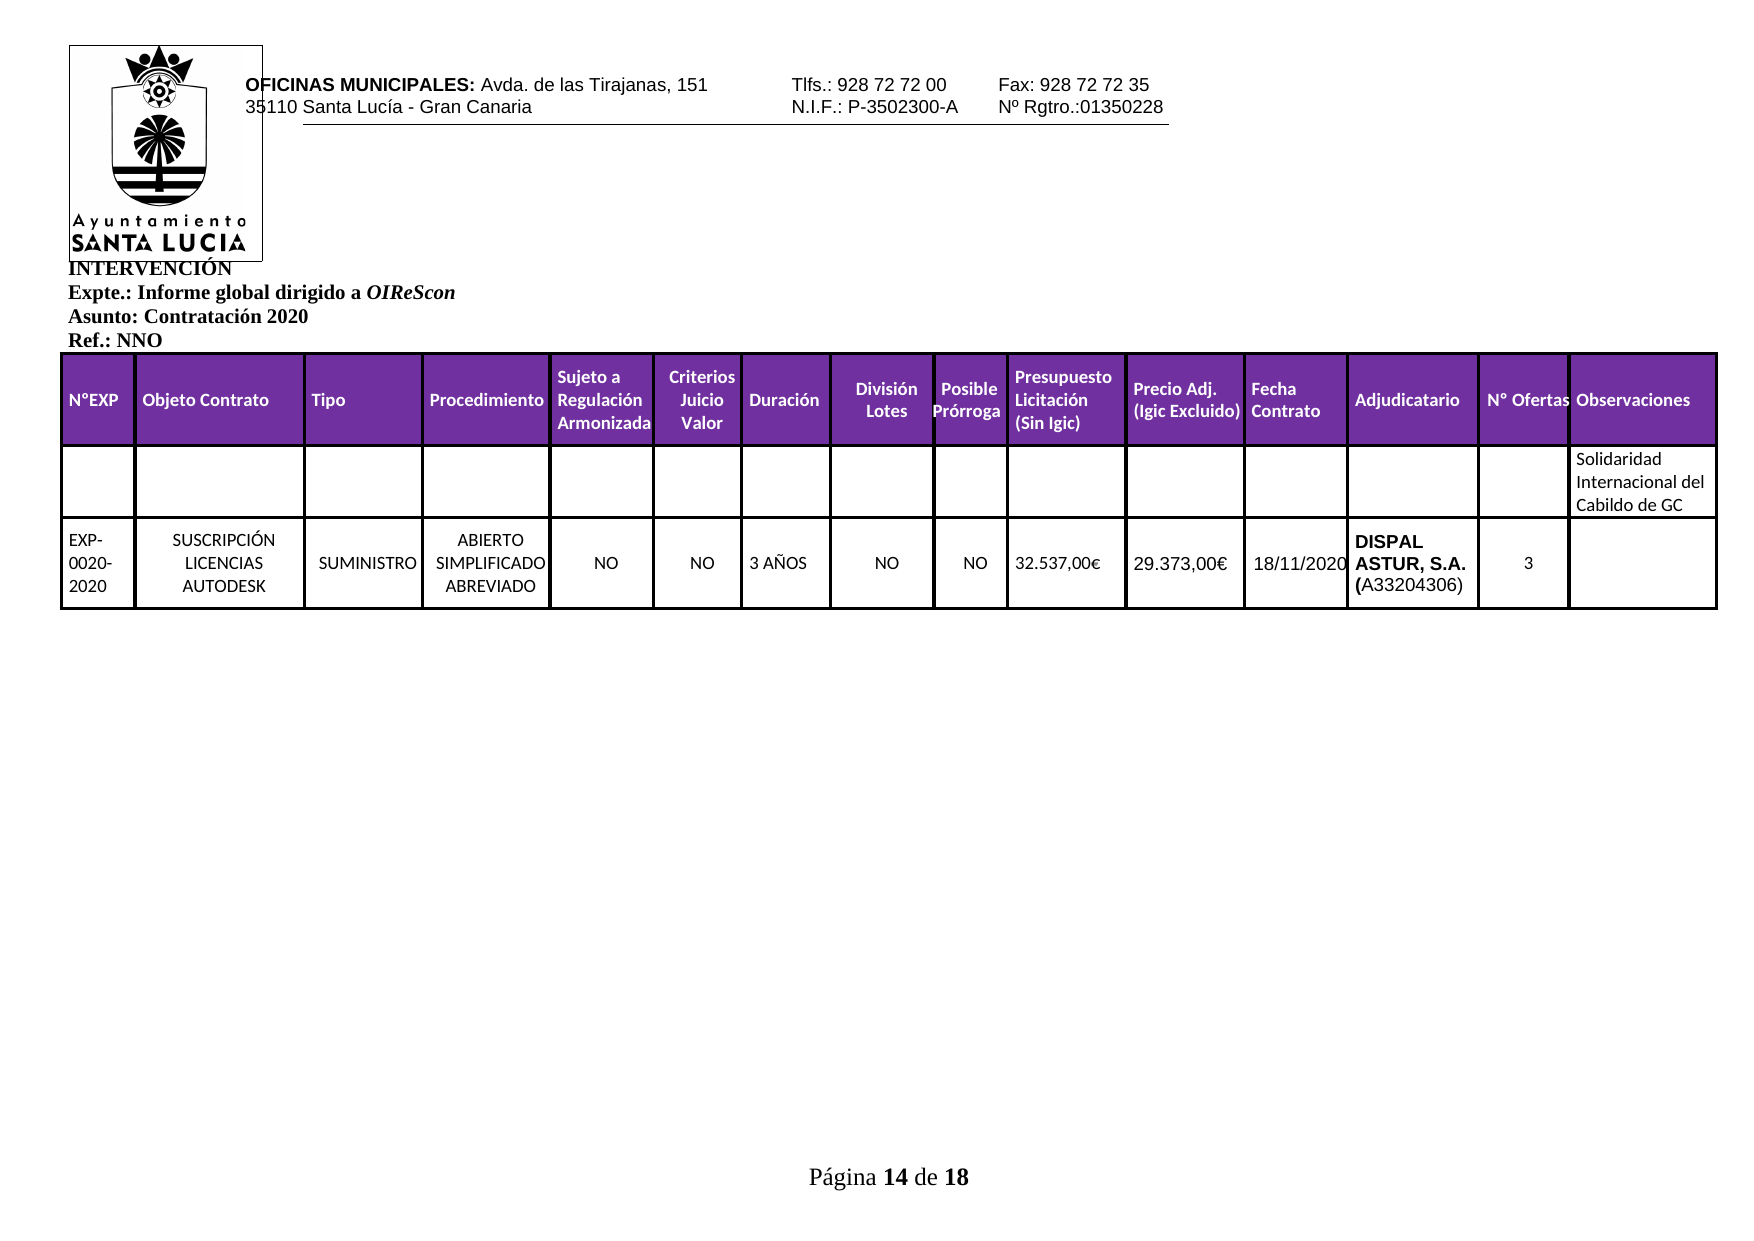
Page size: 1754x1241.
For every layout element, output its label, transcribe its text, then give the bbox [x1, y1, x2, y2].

table_header Fecha Contrato [1246, 355, 1346, 444]
table_cell SUSCRIPCIÓN LICENCIAS AUTODESK [137, 519, 303, 607]
table_header Sujeto a Regulación Armonizada [552, 355, 652, 444]
table_header Objeto Contrato [137, 355, 303, 444]
table_header Posible Prórroga [936, 355, 1006, 444]
table_cell NO [936, 519, 1006, 607]
table_cell [137, 447, 303, 516]
table_cell NO [655, 519, 740, 607]
table_cell EXP-0020-2020 [63, 519, 133, 607]
table_cell NO [832, 519, 932, 607]
table_cell DISPAL ASTUR, S.A. (A33204306) [1349, 519, 1477, 607]
table_header NºEXP [63, 355, 133, 444]
table_header Adjudicatario [1349, 355, 1477, 444]
table_cell 32.537,00€ [1009, 519, 1124, 607]
table_cell [306, 447, 421, 516]
table_cell [743, 447, 829, 516]
table_header Presupuesto Licitación (Sin Igic) [1009, 355, 1124, 444]
table_cell [1009, 447, 1124, 516]
table_cell ABIERTO SIMPLIFICADO ABREVIADO [424, 519, 548, 607]
table_header Observaciones [1571, 355, 1715, 444]
table_cell [63, 447, 133, 516]
table_cell [936, 447, 1006, 516]
table_cell 3 [1480, 519, 1567, 607]
table_header División Lotes [832, 355, 932, 444]
table_cell [552, 447, 652, 516]
table_cell 18/11/2020 [1246, 519, 1346, 607]
table_header Criterios Juicio Valor [655, 355, 740, 444]
table_cell Solidaridad Internacional del Cabildo de GC [1571, 447, 1715, 516]
picture [72, 46, 246, 252]
table_header Tipo [306, 355, 421, 444]
table_header Nº Ofertas [1480, 355, 1567, 444]
table_cell SUMINISTRO [306, 519, 421, 607]
table_header Procedimiento [424, 355, 548, 444]
table_cell [424, 447, 548, 516]
table_cell [655, 447, 740, 516]
table_header Duración [743, 355, 829, 444]
table_header Precio Adj. (Igic Excluido) [1128, 355, 1243, 444]
table_cell [1571, 519, 1715, 607]
table_cell [1246, 447, 1346, 516]
table_cell [1480, 447, 1567, 516]
table_cell [1128, 447, 1243, 516]
table_cell 29.373,00€ [1128, 519, 1243, 607]
table_cell NO [552, 519, 652, 607]
table_cell [832, 447, 932, 516]
table_cell [1349, 447, 1477, 516]
table_cell 3 AÑOS [743, 519, 829, 607]
